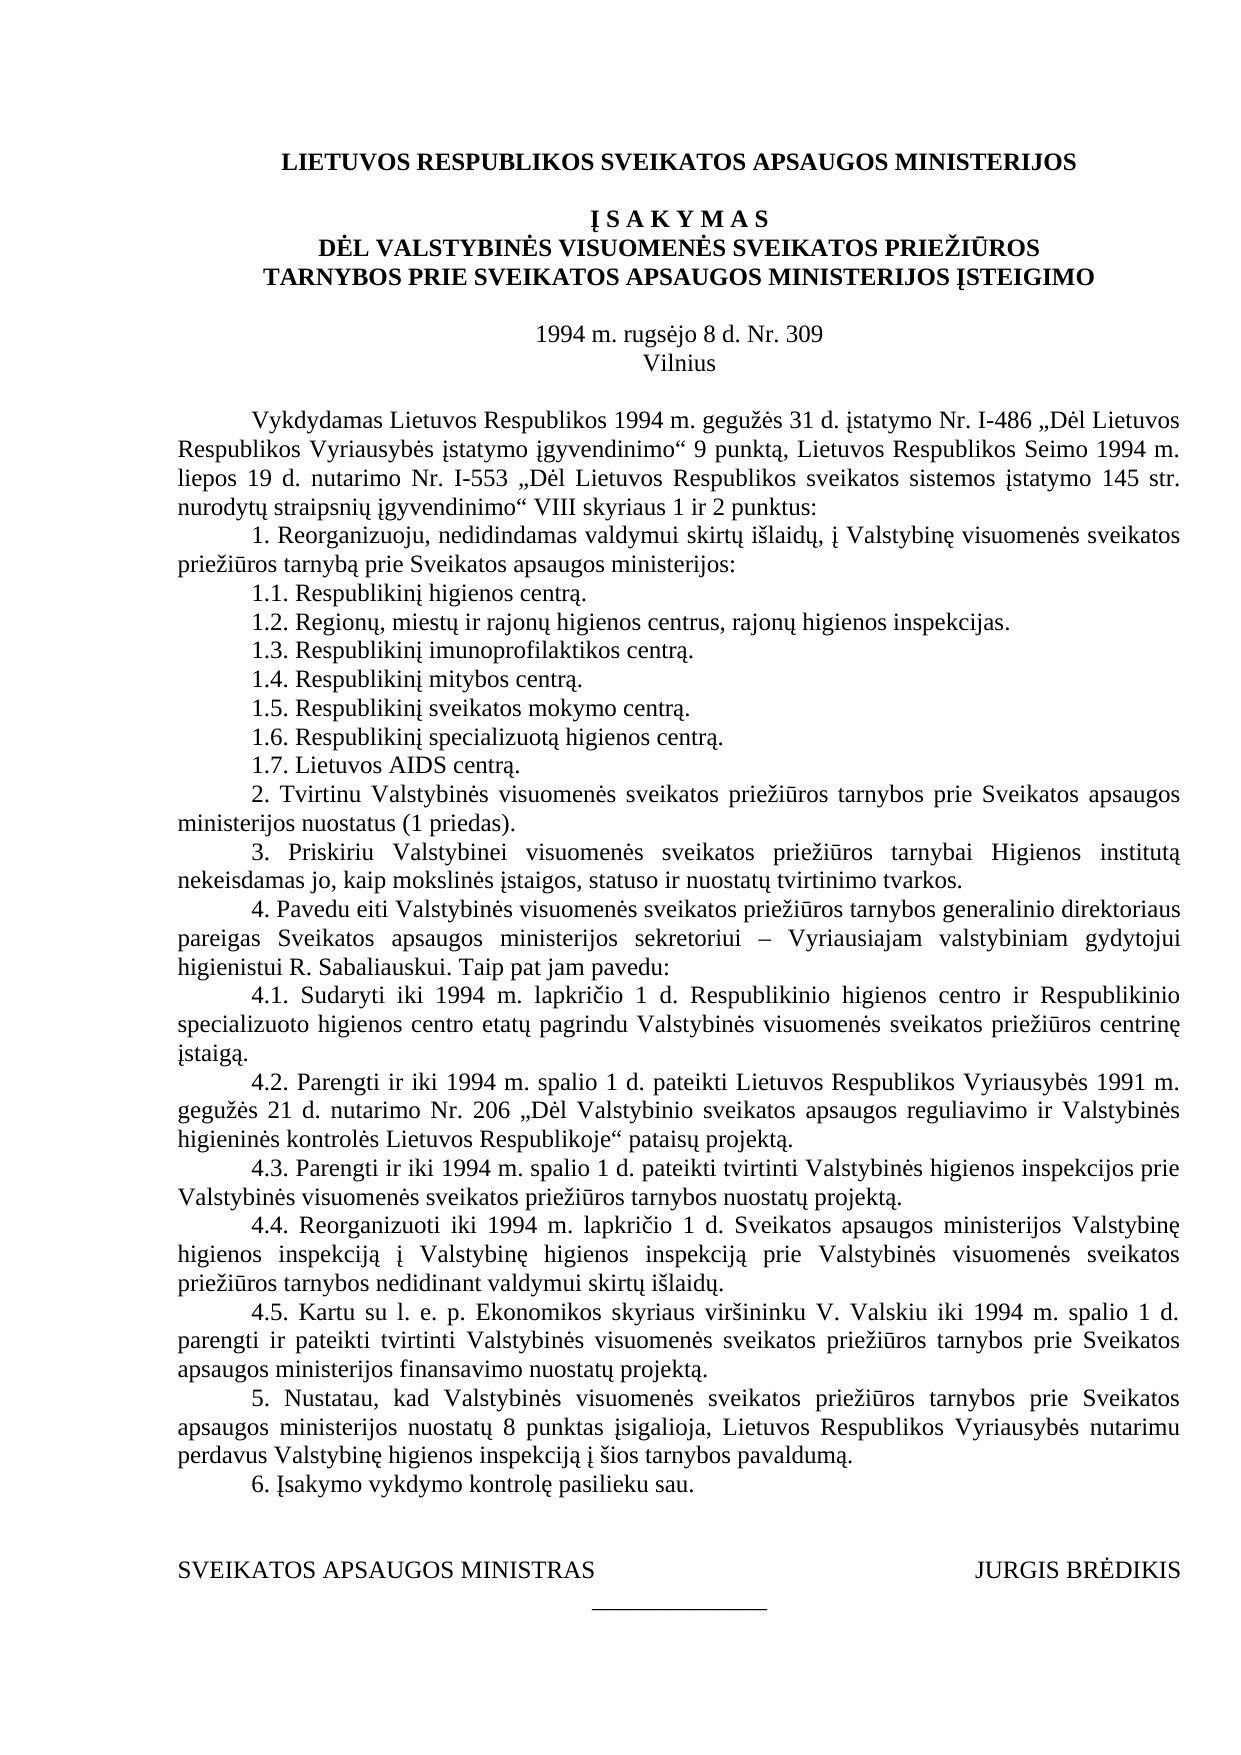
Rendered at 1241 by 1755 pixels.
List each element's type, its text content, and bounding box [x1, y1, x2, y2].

text 1.1. Respublikinį higienos centrą. [177, 578, 1181, 607]
text 4.1. Sudaryti iki 1994 m. lapkričio 1 d. Respublikinio higienos centro ir Respublikinio specializuoto higienos centro etatų pagrindu Valstybinės visuomenės sveikatos priežiūros centrinę įstaigą. [177, 981, 1181, 1067]
text 1.6. Respublikinį specializuotą higienos centrą. [177, 722, 1181, 751]
text 1. Reorganizuoju, nedidindamas valdymui skirtų išlaidų, į Valstybinę visuomenės sveikatos priežiūros tarnybą prie Sveikatos apsaugos ministerijos: [177, 521, 1181, 578]
text 1.5. Respublikinį sveikatos mokymo centrą. [177, 693, 1181, 722]
text 4.4. Reorganizuoti iki 1994 m. lapkričio 1 d. Sveikatos apsaugos ministerijos Valstybinę higienos inspekciją į Valstybinę higienos inspekciją prie Valstybinės visuomenės sveikatos priežiūros tarnybos nedidinant valdymui skirtų išlaidų. [177, 1211, 1181, 1297]
text 1.7. Lietuvos AIDS centrą. [177, 751, 1181, 779]
text 3. Priskiriu Valstybinei visuomenės sveikatos priežiūros tarnybai Higienos institutą nekeisdamas jo, kaip mokslinės įstaigos, statuso ir nuostatų tvirtinimo tvarkos. [177, 837, 1181, 894]
text Vilnius [177, 348, 1181, 377]
text 4.3. Parengti ir iki 1994 m. spalio 1 d. pateikti tvirtinti Valstybinės higienos inspekcijos prie Valstybinės visuomenės sveikatos priežiūros tarnybos nuostatų projektą. [177, 1153, 1181, 1211]
text 1.4. Respublikinį mitybos centrą. [177, 664, 1181, 693]
text 1.2. Regionų, miestų ir rajonų higienos centrus, rajonų higienos inspekcijas. [177, 607, 1181, 636]
text Į S A K Y M A S [177, 204, 1181, 233]
text 2. Tvirtinu Valstybinės visuomenės sveikatos priežiūros tarnybos prie Sveikatos apsaugos ministerijos nuostatus (1 priedas). [177, 779, 1181, 837]
text SVEIKATOS APSAUGOS MINISTRAS JURGIS BRĖDIKIS [177, 1556, 1181, 1584]
text 5. Nustatau, kad Valstybinės visuomenės sveikatos priežiūros tarnybos prie Sveikatos apsaugos ministerijos nuostatų 8 punktas įsigalioja, Lietuvos Respublikos Vyriausybės nutarimu perdavus Valstybinę higienos inspekciją į šios tarnybos pavaldumą. [177, 1383, 1181, 1469]
text 4.2. Parengti ir iki 1994 m. spalio 1 d. pateikti Lietuvos Respublikos Vyriausybės 1991 m. gegužės 21 d. nutarimo Nr. 206 „Dėl Valstybinio sveikatos apsaugos reguliavimo ir Valstybinės higieninės kontrolės Lietuvos Respublikoje“ pataisų projektą. [177, 1067, 1181, 1153]
text 1994 m. rugsėjo 8 d. Nr. 309 [177, 319, 1181, 348]
text 6. Įsakymo vykdymo kontrolę pasilieku sau. [177, 1469, 1181, 1498]
text 4. Pavedu eiti Valstybinės visuomenės sveikatos priežiūros tarnybos generalinio direktoriaus pareigas Sveikatos apsaugos ministerijos sekretoriui – Vyriausiajam valstybiniam gydytojui higienistui R. Sabaliauskui. Taip pat jam pavedu: [177, 894, 1181, 981]
text ______________ [177, 1584, 1181, 1613]
text TARNYBOS PRIE SVEIKATOS APSAUGOS MINISTERIJOS ĮSTEIGIMO [177, 262, 1181, 291]
text 4.5. Kartu su l. e. p. Ekonomikos skyriaus viršininku V. Valskiu iki 1994 m. spalio 1 d. parengti ir pateikti tvirtinti Valstybinės visuomenės sveikatos priežiūros tarnybos prie Sveikatos apsaugos ministerijos finansavimo nuostatų projektą. [177, 1297, 1181, 1383]
text Vykdydamas Lietuvos Respublikos 1994 m. gegužės 31 d. įstatymo Nr. I-486 „Dėl Lietuvos Respublikos Vyriausybės įstatymo įgyvendinimo“ 9 punktą, Lietuvos Respublikos Seimo 1994 m. liepos 19 d. nutarimo Nr. I-553 „Dėl Lietuvos Respublikos sveikatos sistemos įstatymo 145 str. nurodytų straipsnių įgyvendinimo“ VIII skyriaus 1 ir 2 punktus: [177, 406, 1181, 521]
text LIETUVOS RESPUBLIKOS SVEIKATOS APSAUGOS MINISTERIJOS [177, 147, 1181, 176]
text DĖL VALSTYBINĖS VISUOMENĖS SVEIKATOS PRIEŽIŪROS [177, 233, 1181, 262]
text 1.3. Respublikinį imunoprofilaktikos centrą. [177, 636, 1181, 664]
